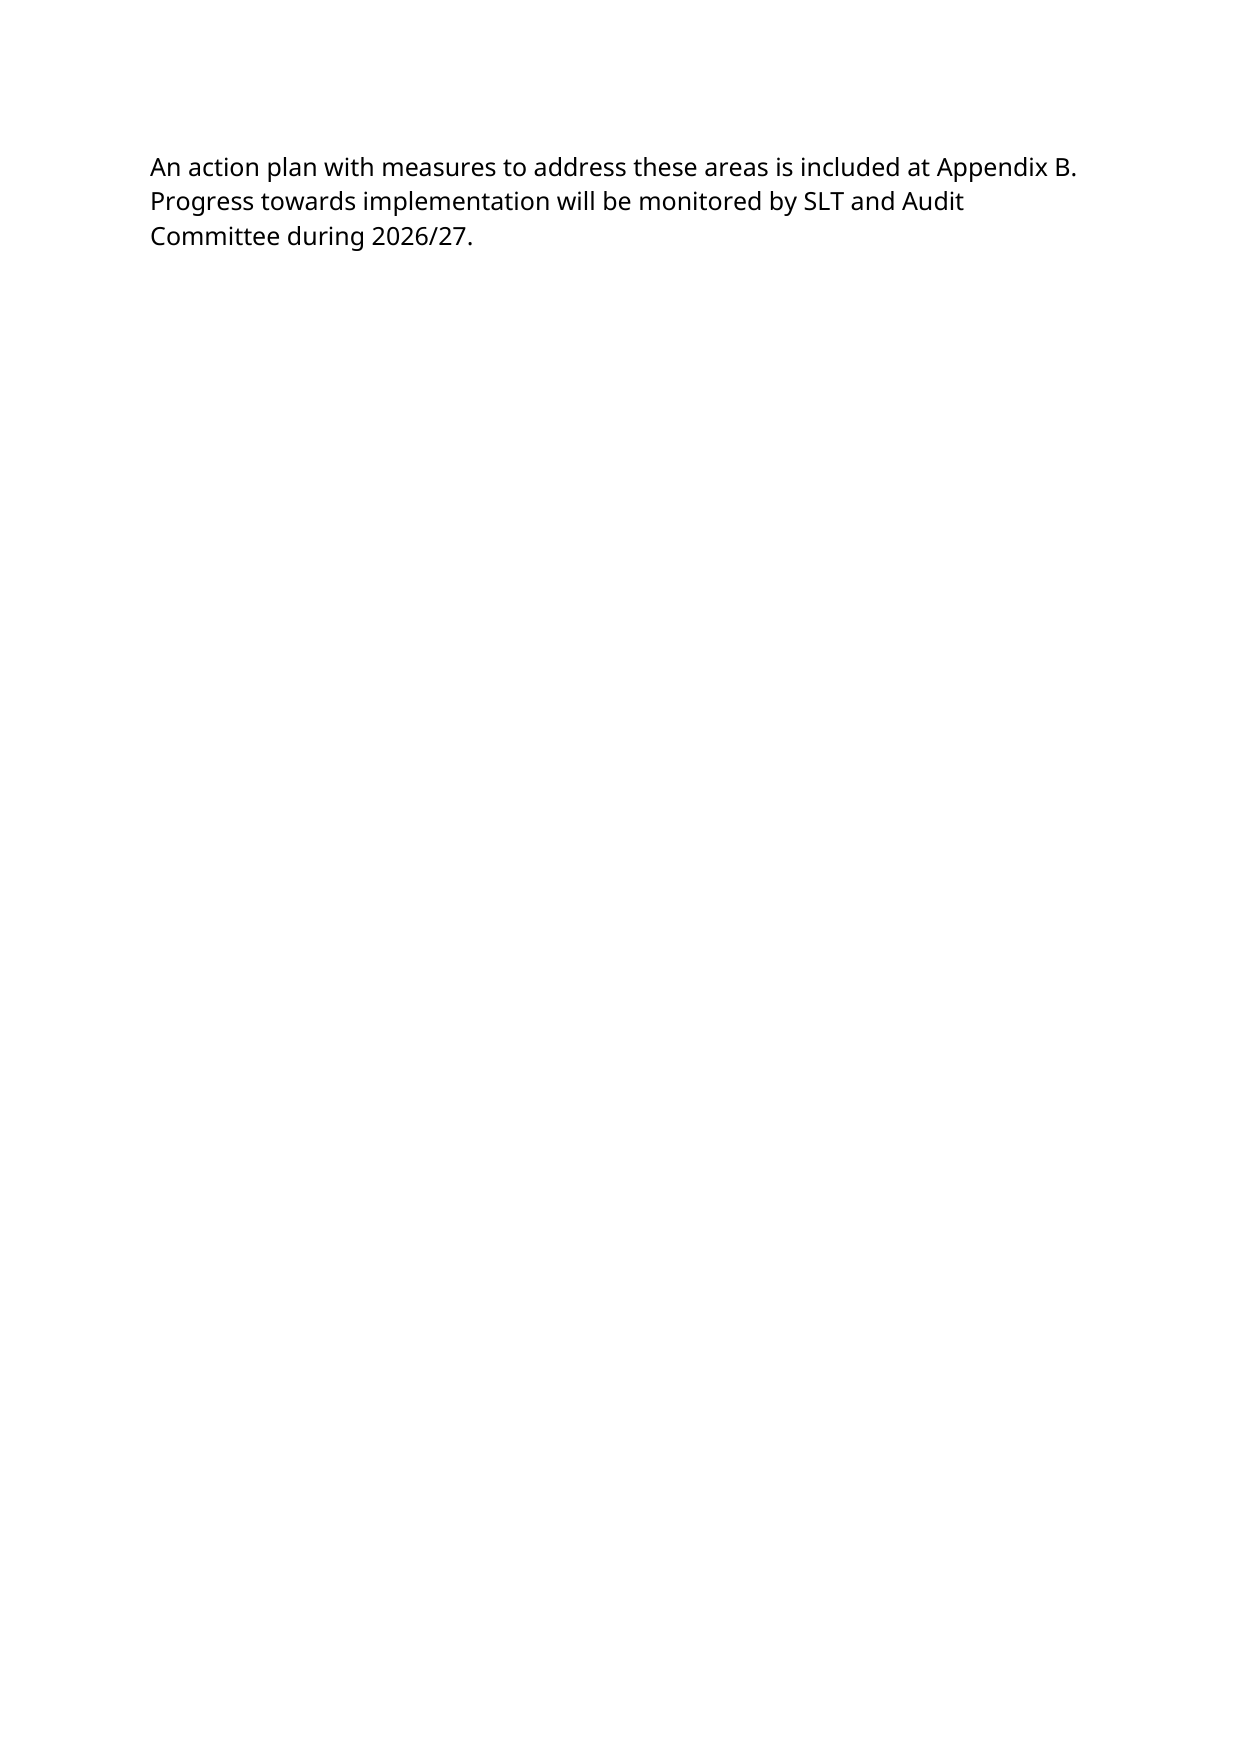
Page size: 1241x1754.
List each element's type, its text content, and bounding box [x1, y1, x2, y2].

text An action plan with measures to address these areas is included at Appendix B. Progress towards implementation will be monitored by SLT and Audit Committee during 2026/27. [150, 150, 1090, 252]
